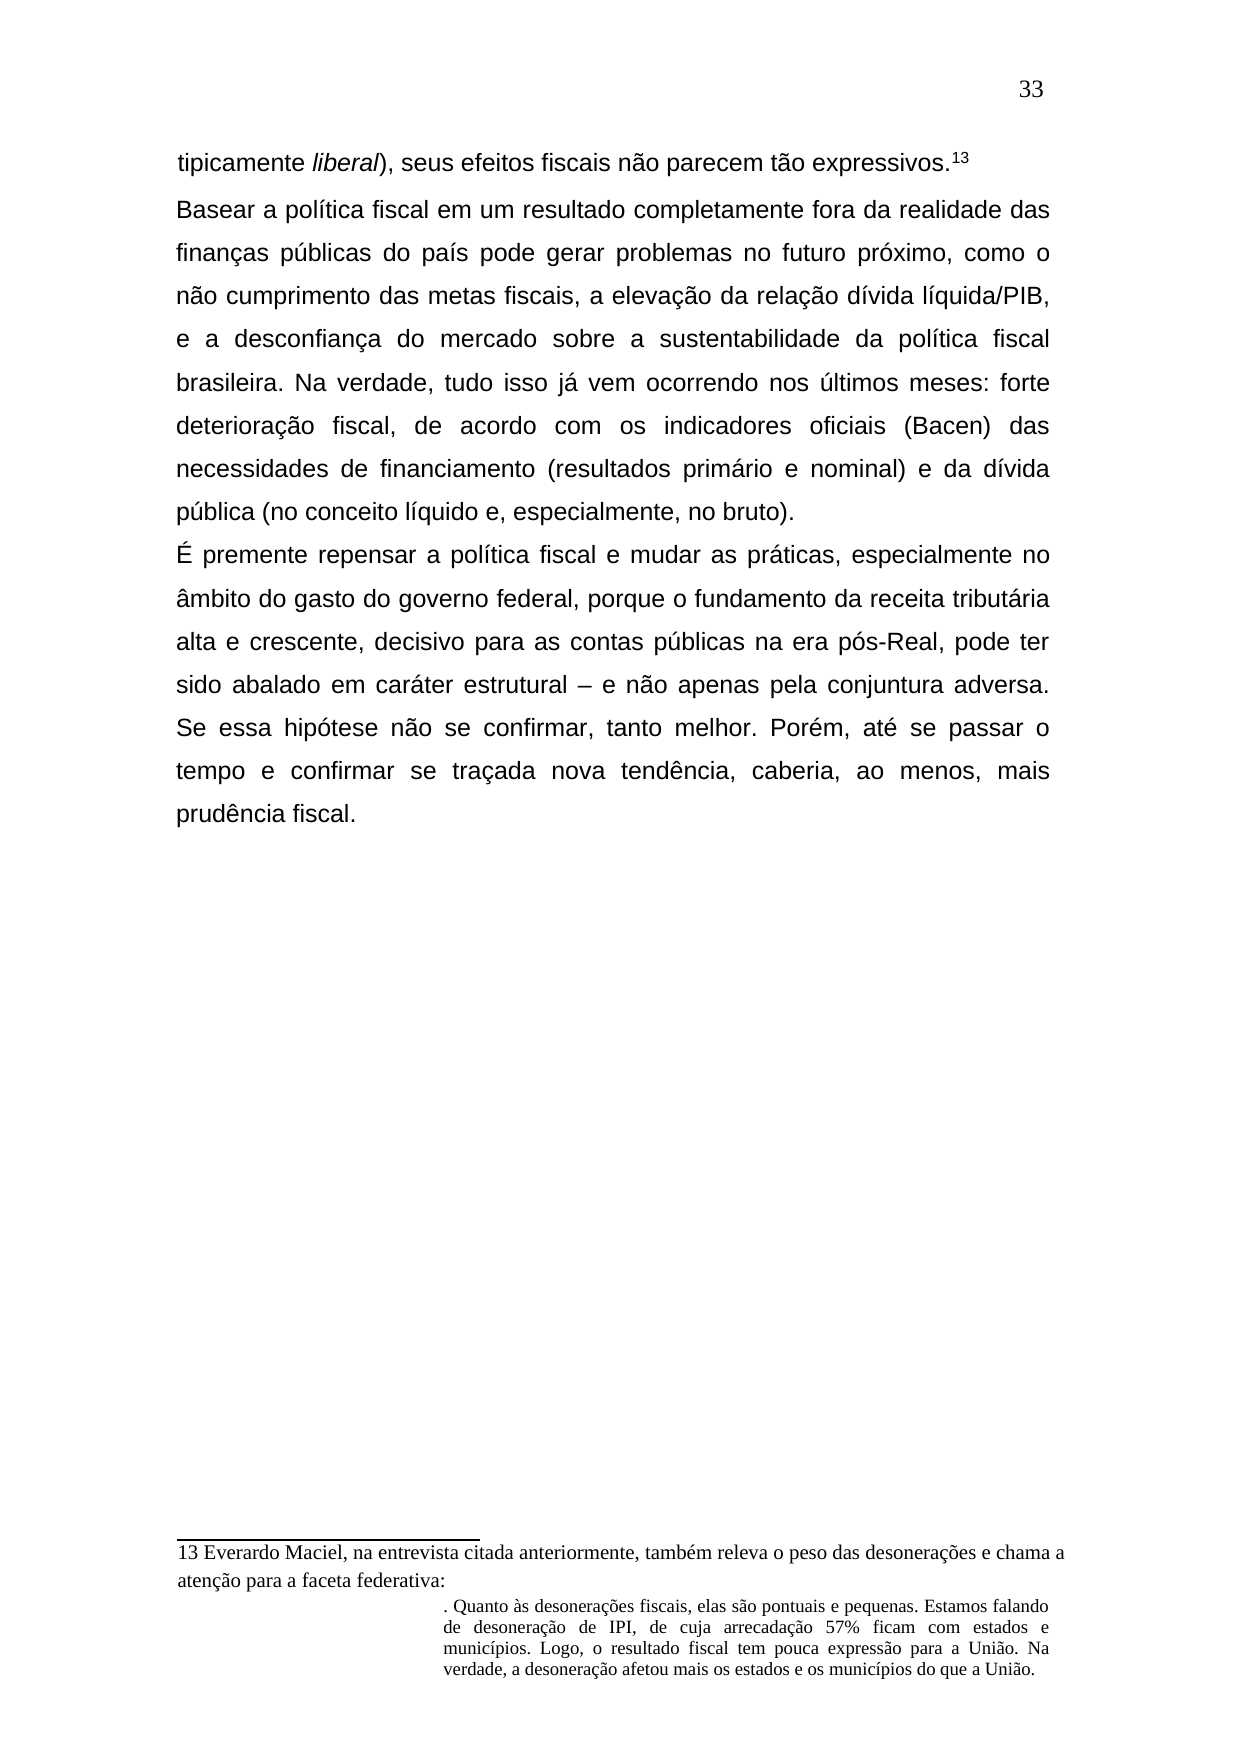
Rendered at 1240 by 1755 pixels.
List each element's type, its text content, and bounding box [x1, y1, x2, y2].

text Basear a política fiscal em um resultado completamente fora da realidade das finanças públicas do país pode gerar problemas no futuro próximo, como o não cumprimento das metas fiscais, a elevação da relação dívida líquida/PIB, e a desconfiança do mercado sobre a sustentabilidade da política fiscal brasileira. Na verdade, tudo isso já vem ocorrendo nos últimos meses: forte deterioração fiscal, de acordo com os indicadores oficiais (Bacen) das necessidades de financiamento (resultados primário e nominal) e da dívida pública (no conceito líquido e, especialmente, no bruto). [176, 195, 1051, 526]
text . Quanto às desonerações fiscais, elas são pontuais e pequenas. Estamos falando de desoneração de IPI, de cuja arrecadação 57% ficam com estados e municípios. Logo, o resultado fiscal tem pouca expressão para a União. Na verdade, a desoneração afetou mais os estados e os municípios do que a União. [443, 1596, 1050, 1679]
text É premente repensar a política fiscal e mudar as práticas, especialmente no âmbito do gasto do governo federal, porque o fundamento da receita tributária alta e crescente, decisivo para as contas públicas na era pós-Real, pode ter sido abalado em caráter estrutural – e não apenas pela conjuntura adversa. Se essa hipótese não se confirmar, tanto melhor. Porém, até se passar o tempo e confirmar se traçada nova tendência, caberia, ao menos, mais prudência fiscal. [176, 541, 1051, 828]
text Everardo Maciel, na entrevista citada anteriormente, também releva o peso das desonerações e chama a atenção para a faceta federativa: [177, 1540, 1093, 1592]
text tipicamente liberal), seus efeitos fiscais não parecem tão expressivos. [176, 148, 1051, 177]
